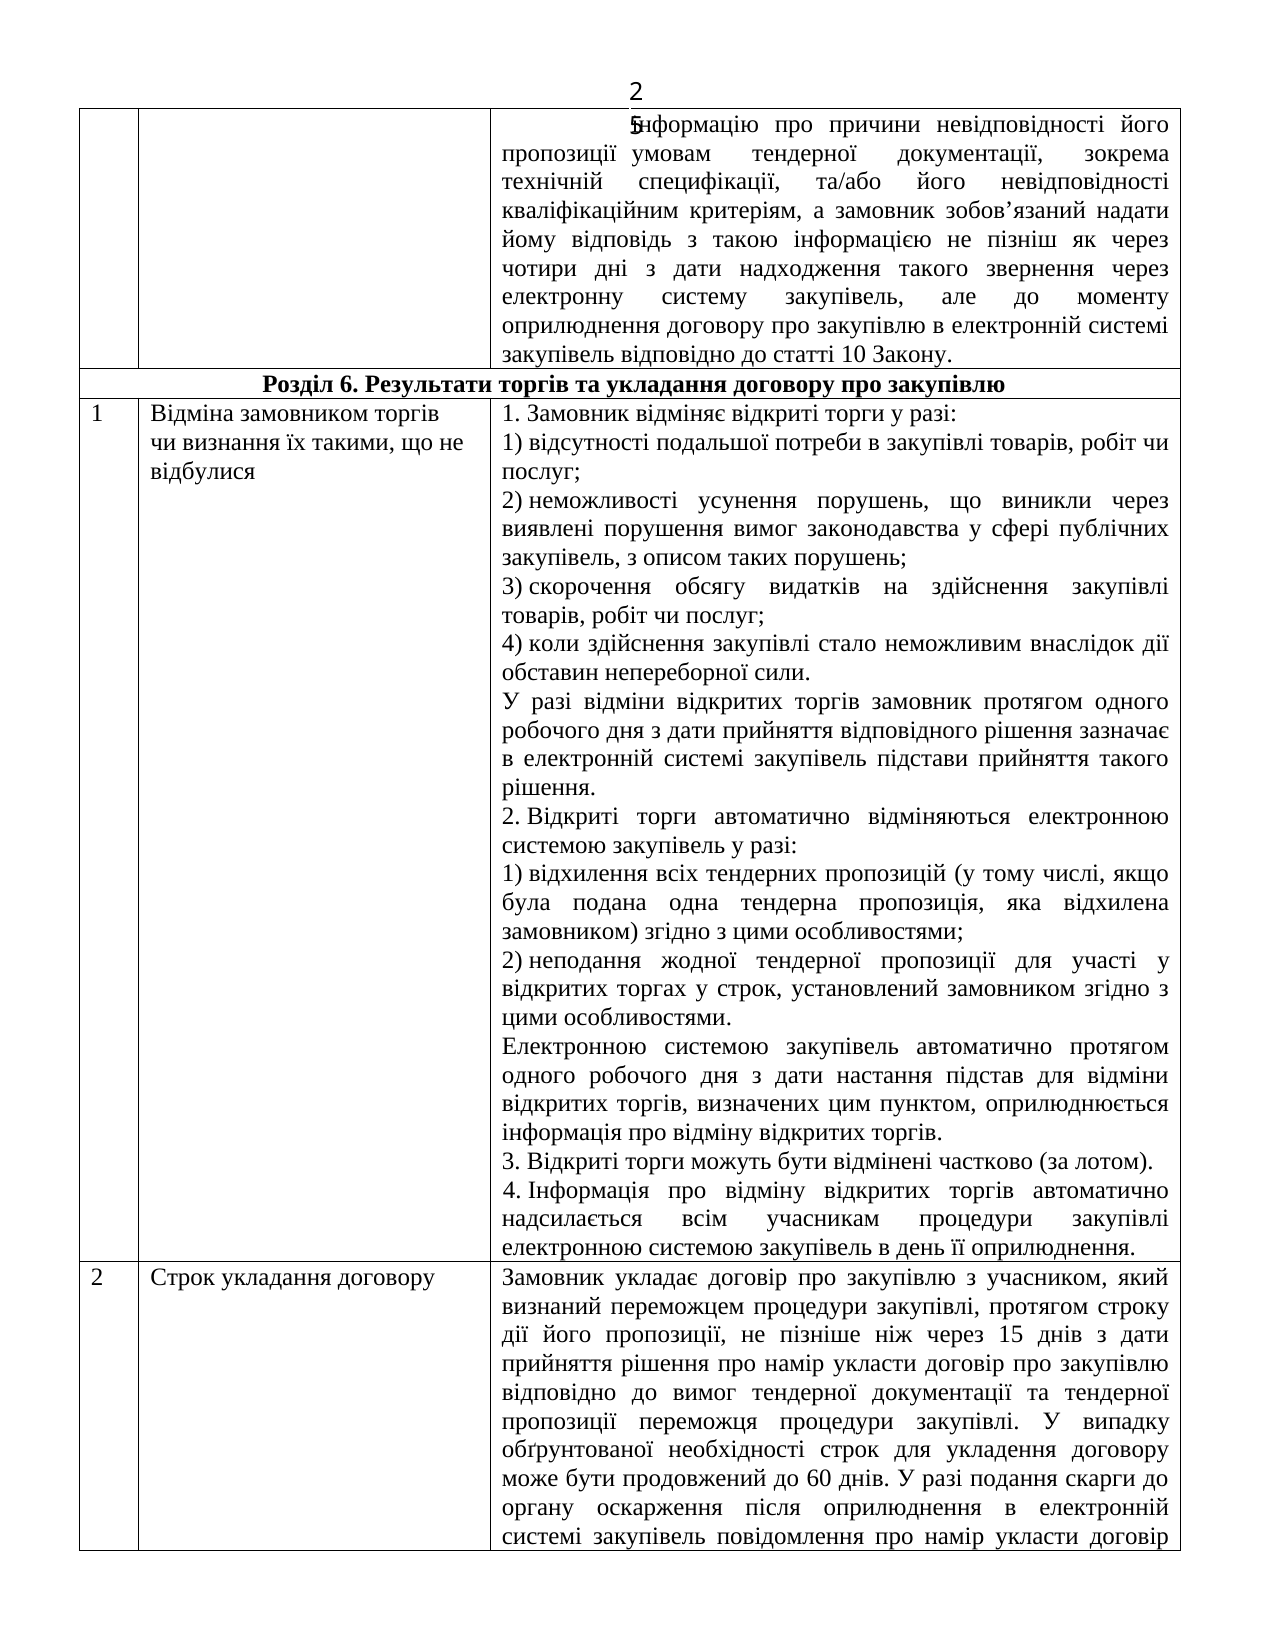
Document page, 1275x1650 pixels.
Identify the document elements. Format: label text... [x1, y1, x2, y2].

table_cell Строк укладання договору [139, 1262, 490, 1549]
table_cell 1. Замовник відміняє відкриті торги у разі: 1) відсутності подальшої потреби в закупівлі товарів, робіт чи послуг; 2) неможливості усунення порушень, що виникли через виявлені порушення вимог законодавства у сфері публічних закупівель, з описом таких порушень; 3) скорочення обсягу видатків на здійснення закупівлі товарів, робіт чи послуг; 4) коли здійснення закупівлі стало неможливим внаслідок дії обставин непереборної сили. У разі відміни відкритих торгів замовник протягом одного робочого дня з дати прийняття відповідного рішення зазначає в електронній системі закупівель підстави прийняття такого рішення. 2. Відкриті торги автоматично відміняються електронною системою закупівель у разі: 1) відхилення всіх тендерних пропозицій (у тому числі, якщо була подана одна тендерна пропозиція, яка відхилена замовником) згідно з цими особливостями; 2) неподання жодної тендерної пропозиції для участі у відкритих торгах у строк, установлений замовником згідно з цими особливостями. Електронною системою закупівель автоматично протягом одного робочого дня з дати настання підстав для відміни відкритих торгів, визначених цим пунктом, оприлюднюється інформація про відміну відкритих торгів. 3. Відкриті торги можуть бути відмінені частково (за лотом). 4. Інформація про відміну відкритих торгів автоматично надсилається всім учасникам процедури закупівлі електронною системою закупівель в день її оприлюднення. [491, 399, 1180, 1261]
table_cell 1. Замовник відхиляє тендерну пропозицію із зазначенням аргументації в електронній системі закупівель у разі, коли: 1) учасник процедури закупівлі: - підпадає під підстави, встановлені пунктом 47 Особливостей; - зазначив у тендерній пропозиції недостовірну інформацію, що є суттєвою для визначення результатів відкритих торгів, яку замовником виявлено згідно з абзацом першим пункту 42 Особливостей; - не надав забезпечення тендерної пропозиції, якщо таке забезпечення вимагалося замовником; - не виправив виявлені замовником після розкриття тендерних пропозицій невідповідності в інформації та/або документах, що подані ним у складі своєї тендерної пропозиції, та/або змінив предмет закупівлі (його найменування, марку, модель тощо) під час виправлення виявлених замовником невідповідностей, протягом 24 годин з моменту розміщення замовником в електронній системі закупівель повідомлення з вимогою про усунення таких невідповідностей; - не надав обґрунтування аномально низької ціни тендерної пропозиції протягом строку, визначеного абзацом першим частини чотирнадцятої статті 29 Закону/абзацом дев’ятим пункту 37 Особливостей; - визначив конфіденційною інформацію, що не може бути визначена як конфіденційна відповідно до вимог пункту 40 Особливостей; - є громадянином Російської Федерації/Республіки Білорусь (крім того, що проживає на території України на законних підставах); юридичною особою, утвореною та зареєстрованою відповідно до законодавства Російської Федерації/Республіки Білорусь; юридичною особою, утвореною та зареєстрованою відповідно до законодавства України, кінцевим бенефіціарним власником, членом або учасником (акціонером), що має частку в статутному капіталі 10 і більше відсотків (далі - активи), якої є Російська Федерація/Республіка Білорусь, громадянин Російської Федерації/Республіки Білорусь (крім того, що проживає на території України на законних підставах), або юридичною особою, утвореною та зареєстрованою відповідно до законодавства Російської Федерації/Республіки Білорусь, крім випадків коли активи в установленому законодавством порядку передані в управління Національному агентству з питань виявлення, розшуку та управління активами, одержаними від корупційних та інших злочинів; або пропонує в тендерній пропозиції товари походженням з Російської Федерації/Республіки Білорусь (за винятком товарів, необхідних для ремонту та обслуговування товарів, придбаних до набрання чинності постановою Кабінету Міністрів України від 12 жовтня 2022 р. № 1178 “Про затвердження особливостей здійснення публічних закупівель товарів, робіт і послуг для замовників, передбачених Законом України “Про публічні закупівлі”, на період дії правового режиму воєнного стану в Україні та протягом 90 днів з дня його припинення або скасування” (Офіційний вісник України, 2022 р., № 84, ст. 5176); 2) тендерна пропозиція: - не відповідає умовам технічної специфікації та іншим вимогам щодо предмета закупівлі тендерної документації, крім невідповідності в інформації та/або документах, що може бути усунена учасником процедури закупівлі відповідно до пункту 43 Особливостей; - є такою, строк дії якої закінчився; - є такою, ціна якої перевищує очікувану вартість предмета закупівлі, визначену замовником в оголошенні про проведення відкритих торгів, якщо замовник у тендерній документації не зазначив про прийняття до розгляду тендерної пропозиції, ціна якої є вищою, ніж очікувана вартість предмета закупівлі, визначена замовником в оголошенні про проведення відкритих торгів, та/або не зазначив прийнятний відсоток перевищення або відсоток перевищення є більшим, ніж зазначений замовником в тендерній документації; - не відповідає вимогам, установленим у тендерній документації відповідно до абзацу першого частини третьої статті 22 Закону; 3) переможець процедури закупівлі: - відмовився від підписання договору про закупівлю відповідно до вимог тендерної документації або укладення договору про закупівлю; - не надав у спосіб, зазначений в тендерній документації, документи, що підтверджують відсутність підстав, визначених у підпунктах 3, 5, 6 і 12 та в абзаці чотирнадцятому пункту 47 Особливостей; - не надав забезпечення виконання договору про закупівлю, якщо таке забезпечення вимагалося замовником; - надав недостовірну інформацію, що є суттєвою для визначення результатів процедури закупівлі, яку замовником виявлено згідно з абзацом першим пункту 42 Особливостей. 2. Замовник може відхилити тендерну пропозицію із зазначенням аргументації в електронній системі закупівель у разі, коли: учасник процедури закупівлі надав неналежне обґрунтування щодо ціни або вартості відповідних товарів, робіт чи послуг тендерної пропозиції, що є аномально низькою; 2) учасник процедури закупівлі не виконав свої зобов’язання за раніше укладеним договором про закупівлю із тим самим замовником, що призвело до застосування санкції у вигляді штрафів та/або відшкодування збитків протягом трьох років з дати їх застосування, з наданням документального підтвердження застосування до такого учасника санкції (рішення суду або факт добровільної сплати штрафу, або відшкодування збитків). 3. Інформація про відхилення тендерної пропозиції, у тому числі підстави такого відхилення (з посиланням на відповідні положення цих особливостей та умови тендерної документації, яким така тендерна пропозиція та/або учасник не відповідають, із зазначенням, у чому саме полягає така невідповідність), протягом одного дня з дати ухвалення рішення оприлюднюється в електронній системі закупівель та автоматично надсилається учаснику процедури закупівлі/переможцю процедури закупівлі, тендерна пропозиція якого відхилена, через електронну систему закупівель. У разі коли учасник процедури закупівлі, тендерна пропозиція якого відхилена, вважає недостатньою аргументацію, зазначену в повідомленні, такий учасник може звернутися до замовника з вимогою надати додаткову інформацію про причини невідповідності його пропозиції умовам тендерної документації, зокрема технічній специфікації, та/або його невідповідності кваліфікаційним критеріям, а замовник зобов’язаний надати йому відповідь з такою інформацією не пізніш як через чотири дні з дати надходження такого звернення через електронну систему закупівель, але до моменту оприлюднення договору про закупівлю в електронній системі закупівель відповідно до статті 10 Закону. [491, 109, 1180, 368]
table_cell Відміна замовником торгів чи визнання їх такими, що не відбулися [139, 399, 490, 1261]
table_cell 1 [80, 399, 138, 1261]
table_cell [80, 109, 138, 368]
table_cell 2 [80, 1262, 138, 1549]
table_cell [139, 109, 490, 368]
table_cell Розділ 6. Результати торгів та укладання договору про закупівлю [80, 369, 1180, 397]
